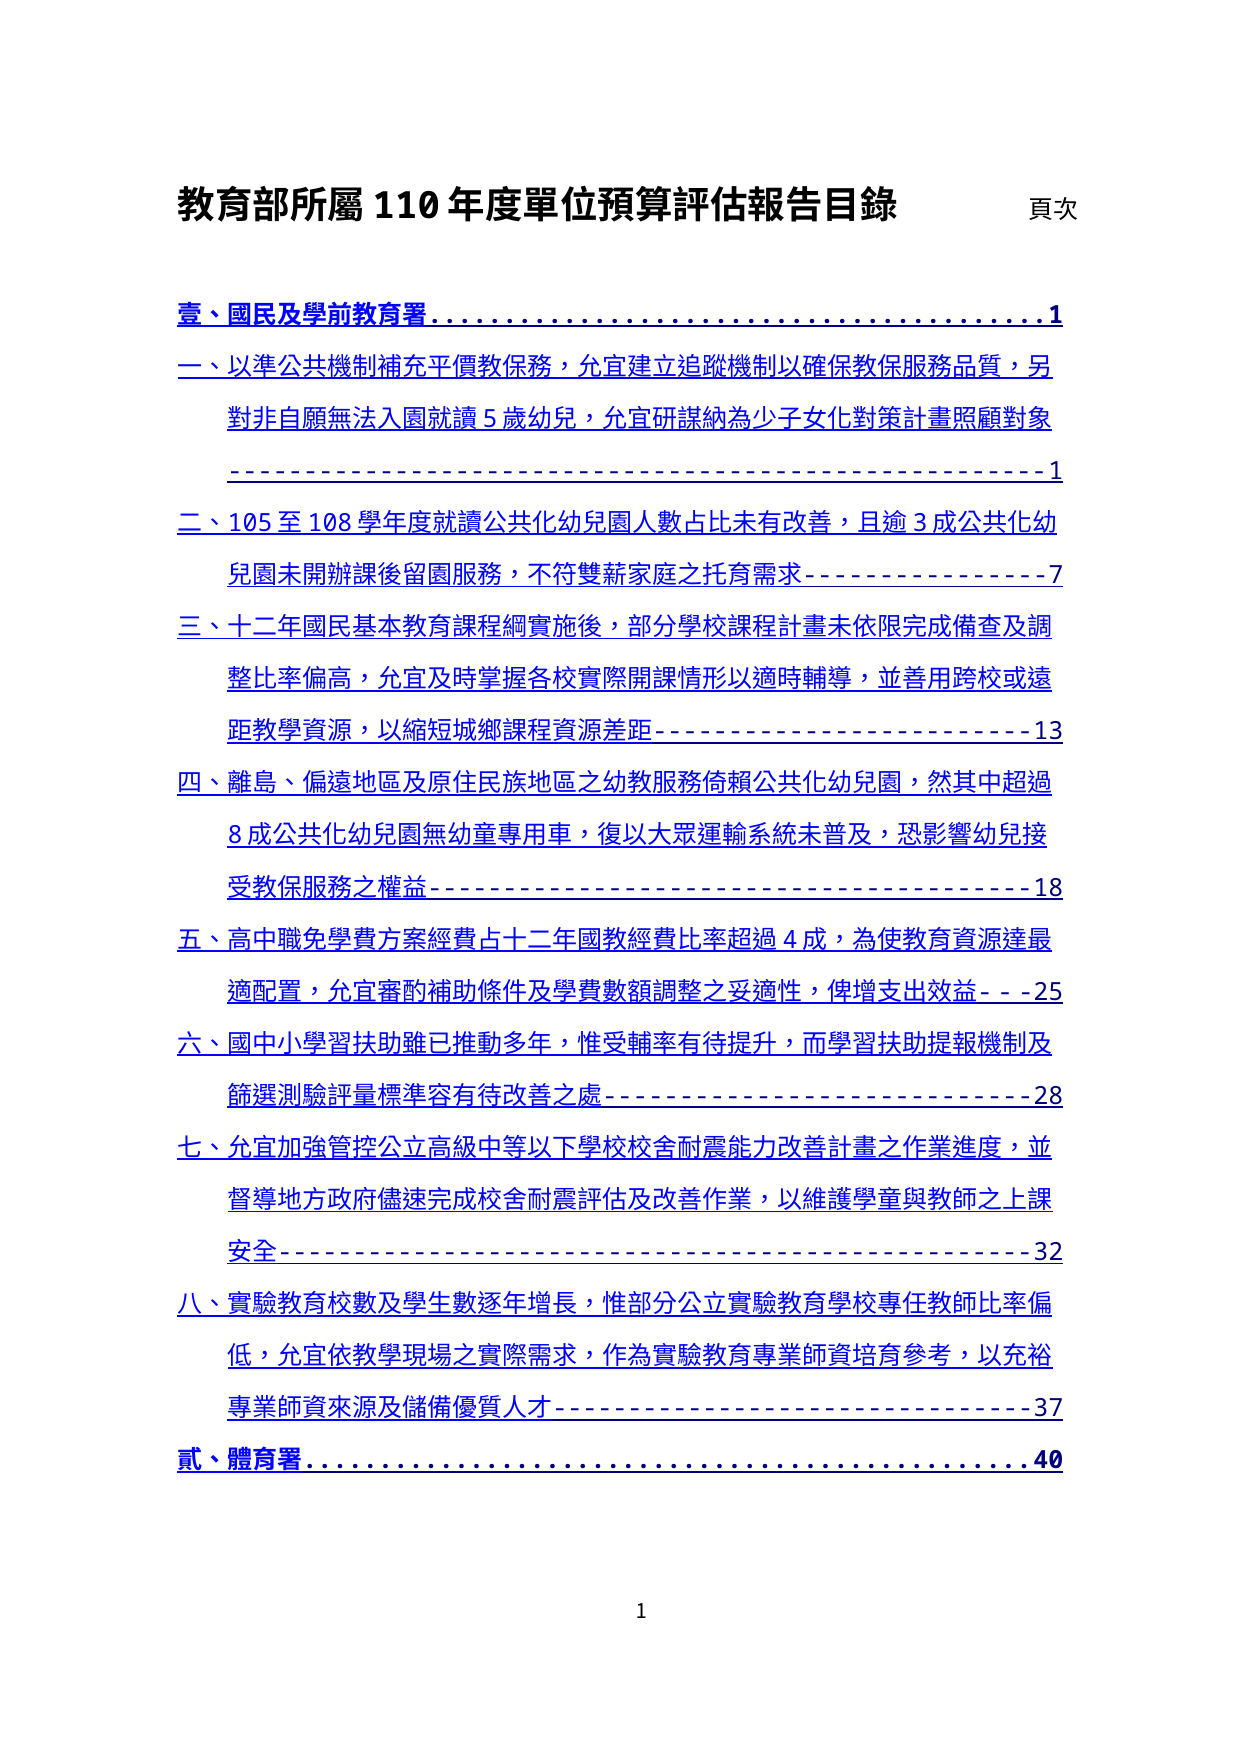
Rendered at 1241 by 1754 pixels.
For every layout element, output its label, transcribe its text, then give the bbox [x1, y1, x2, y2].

text 壹、國民及學前教育署 1 [177, 281, 1063, 325]
text [177, 1473, 1063, 1479]
text 五、高中職免學費方案經費占十二年國教經費比率超過4成，為使教育資源達最適配置，允宜審酌補助條件及學費數額調整之妥適性，俾增支出效益 25 [177, 906, 1063, 1011]
text 四、離島、偏遠地區及原住民族地區之幼教服務倚賴公共化幼兒園，然其中超過8成公共化幼兒園無幼童專用車，復以大眾運輸系統未普及，恐影響幼兒接受教保服務之權益 18 [177, 750, 1063, 906]
text [177, 327, 1063, 333]
text 七、允宜加強管控公立高級中等以下學校校舍耐震能力改善計畫之作業進度，並督導地方政府儘速完成校舍耐震評估及改善作業，以維護學童與教師之上課安全 32 [177, 1115, 1063, 1271]
text 三、十二年國民基本教育課程綱實施後，部分學校課程計畫未依限完成備查及調整比率偏高，允宜及時掌握各校實際開課情形以適時輔導，並善用跨校或遠距教學資源，以縮短城鄉課程資源差距 13 [177, 594, 1063, 750]
text 六、國中小學習扶助雖已推動多年，惟受輔率有待提升，而學習扶助提報機制及篩選測驗評量標準容有待改善之處 28 [177, 1011, 1063, 1115]
text 貳、體育署 40 [177, 1427, 1063, 1471]
text 教育部所屬110年度單位預算評估報告目錄 頁次 [177, 177, 1091, 229]
text 一、以準公共機制補充平價教保務，允宜建立追蹤機制以確保教保服務品質，另對非自願無法入園就讀5歲幼兒，允宜研謀納為少子女化對策計畫照顧對象 1 [177, 333, 1063, 490]
text 二、105至108學年度就讀公共化幼兒園人數占比未有改善，且逾3成公共化幼兒園未開辦課後留園服務，不符雙薪家庭之托育需求 7 [177, 490, 1063, 594]
text 八、實驗教育校數及學生數逐年增長，惟部分公立實驗教育學校專任教師比率偏低，允宜依教學現場之實際需求，作為實驗教育專業師資培育參考，以充裕專業師資來源及儲備優質人才 37 [177, 1271, 1063, 1427]
